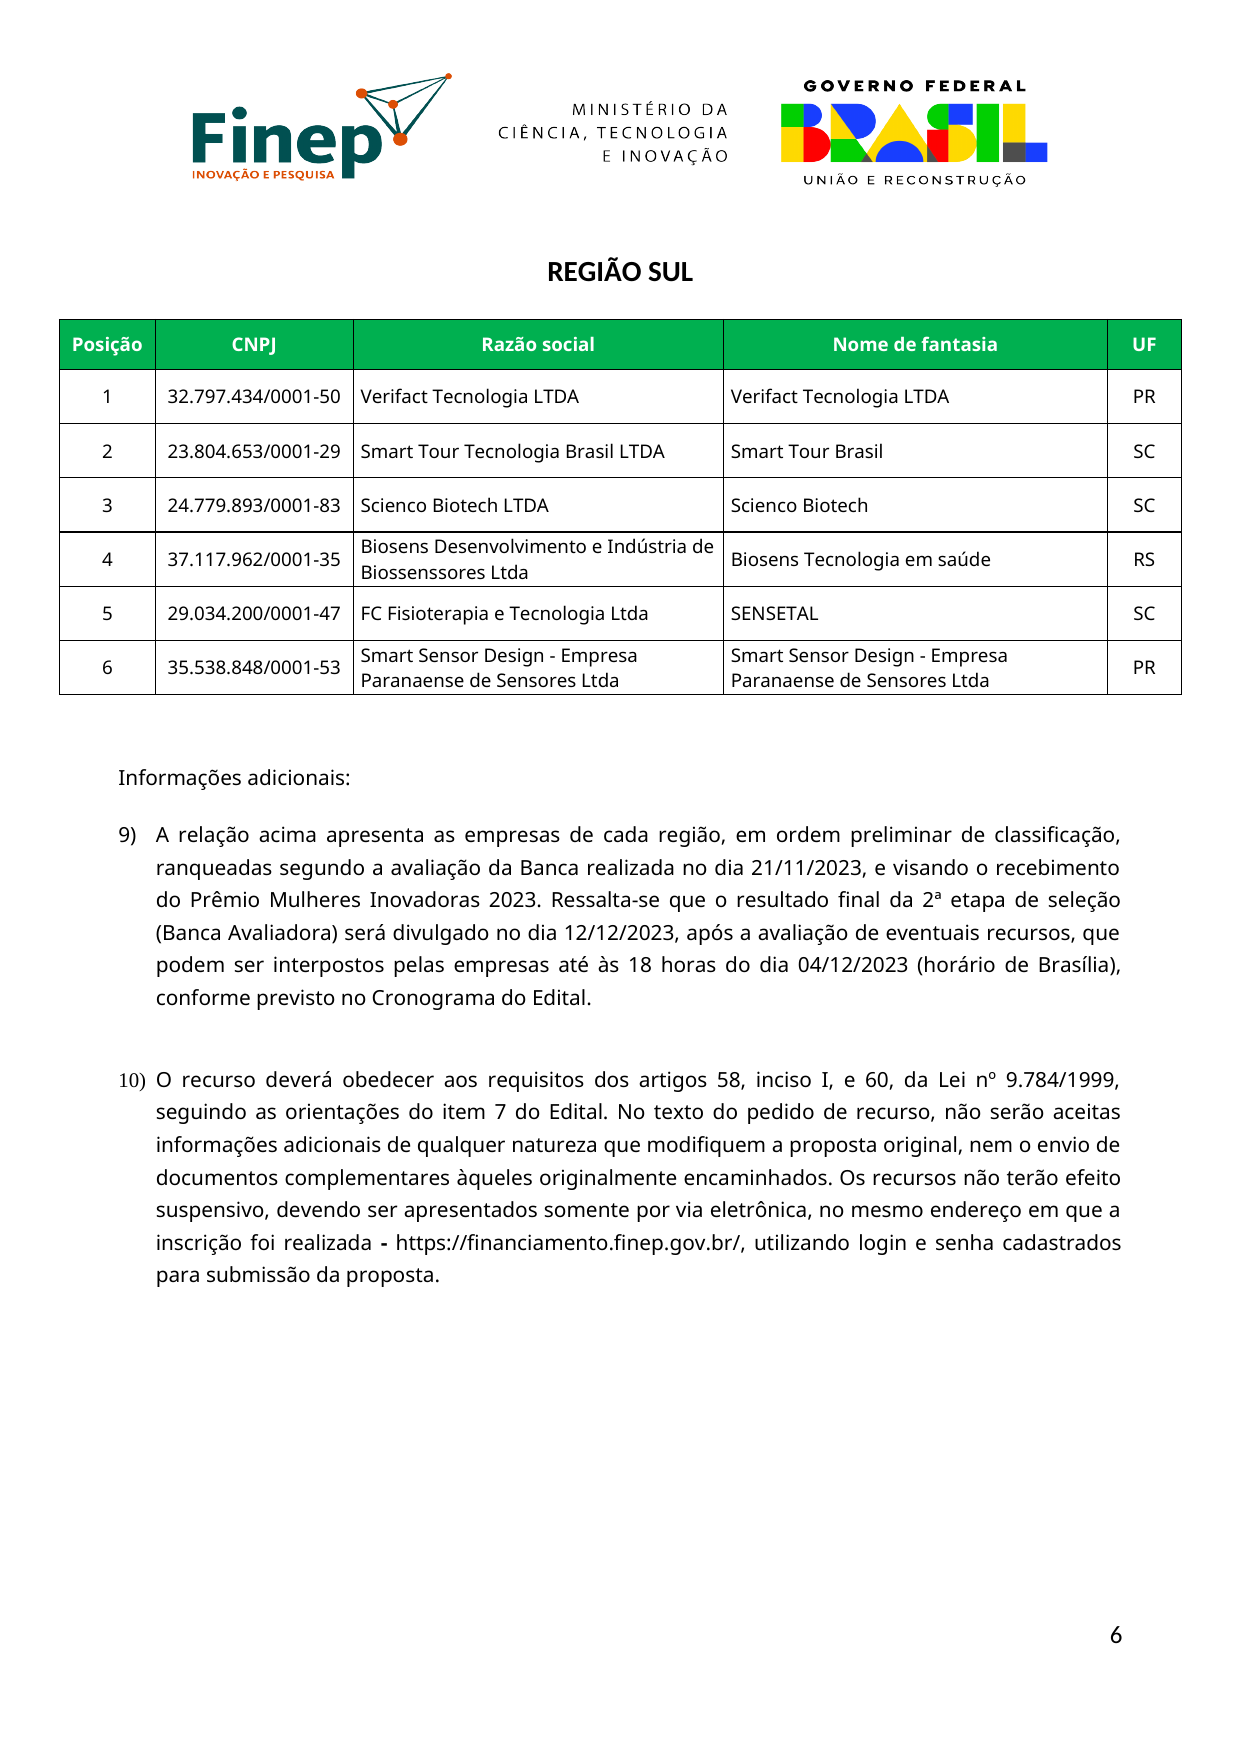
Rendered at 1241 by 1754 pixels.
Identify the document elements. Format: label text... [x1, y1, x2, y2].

table_header Razão social [354, 320, 723, 369]
table_cell 29.034.200/0001-47 [156, 587, 353, 640]
table_cell 24.779.893/0001-83 [156, 478, 353, 531]
list O recurso deverá obedecer aos requisitos dos artigos 58, inciso I, e 60, da Lei nº 9.784/1999, seguindo as orientações do item 7 do Edital. No texto do pedido de recurso, não serão aceitas informações adicionais de qualquer natureza que modifiquem a proposta original, nem o envio de documentos complementares àqueles originalmente encaminhados. Os recursos não terão efeito suspensivo, devendo ser apresentados somente por via eletrônica, no mesmo endereço em que a inscrição foi realizada - https://financiamento.finep.gov.br/, utilizando login e senha cadastrados para submissão da proposta. [118, 1065, 1122, 1289]
table_header Nome de fantasia [724, 320, 1107, 369]
table_cell PR [1108, 370, 1181, 423]
table_cell Smart Sensor Design - Empresa Paranaense de Sensores Ltda [354, 641, 723, 694]
table_cell SC [1108, 587, 1181, 640]
table_cell Smart Tour Tecnologia Brasil LTDA [354, 424, 723, 477]
table_cell RS [1108, 533, 1181, 586]
text REGIÃO SUL [118, 253, 1122, 288]
table_header Posição [60, 320, 155, 369]
table_cell PR [1108, 641, 1181, 694]
table_cell 23.804.653/0001-29 [156, 424, 353, 477]
table_cell 32.797.434/0001-50 [156, 370, 353, 423]
table_cell Verifact Tecnologia LTDA [724, 370, 1107, 423]
table_cell Biosens Tecnologia em saúde [724, 533, 1107, 586]
table_cell 4 [60, 533, 155, 586]
table_cell FC Fisioterapia e Tecnologia Ltda [354, 587, 723, 640]
table_cell Biosens Desenvolvimento e Indústria de Biossenssores Ltda [354, 533, 723, 586]
table_header CNPJ [156, 320, 353, 369]
table_cell 6 [60, 641, 155, 694]
table_cell SC [1108, 424, 1181, 477]
table_cell Verifact Tecnologia LTDA [354, 370, 723, 423]
table_cell Scienco Biotech [724, 478, 1107, 531]
list A relação acima apresenta as empresas de cada região, em ordem preliminar de classificação, ranqueadas segundo a avaliação da Banca realizada no dia 21/11/2023, e visando o recebimento do Prêmio Mulheres Inovadoras 2023. Ressalta-se que o resultado final da 2ª etapa de seleção (Banca Avaliadora) será divulgado no dia 12/12/2023, após a avaliação de eventuais recursos, que podem ser interpostos pelas empresas até às 18 horas do dia 04/12/2023 (horário de Brasília), conforme previsto no Cronograma do Edital. [118, 820, 1122, 1011]
table_cell 3 [60, 478, 155, 531]
text Informações adicionais: [118, 763, 1122, 792]
table_cell 1 [60, 370, 155, 423]
table_cell 37.117.962/0001-35 [156, 533, 353, 586]
table_header UF [1108, 320, 1181, 369]
table_cell Smart Sensor Design - Empresa Paranaense de Sensores Ltda [724, 641, 1107, 694]
table_cell SENSETAL [724, 587, 1107, 640]
table_cell SC [1108, 478, 1181, 531]
table_cell 35.538.848/0001-53 [156, 641, 353, 694]
table_cell 2 [60, 424, 155, 477]
table_cell 5 [60, 587, 155, 640]
table_cell Scienco Biotech LTDA [354, 478, 723, 531]
table_cell Smart Tour Brasil [724, 424, 1107, 477]
